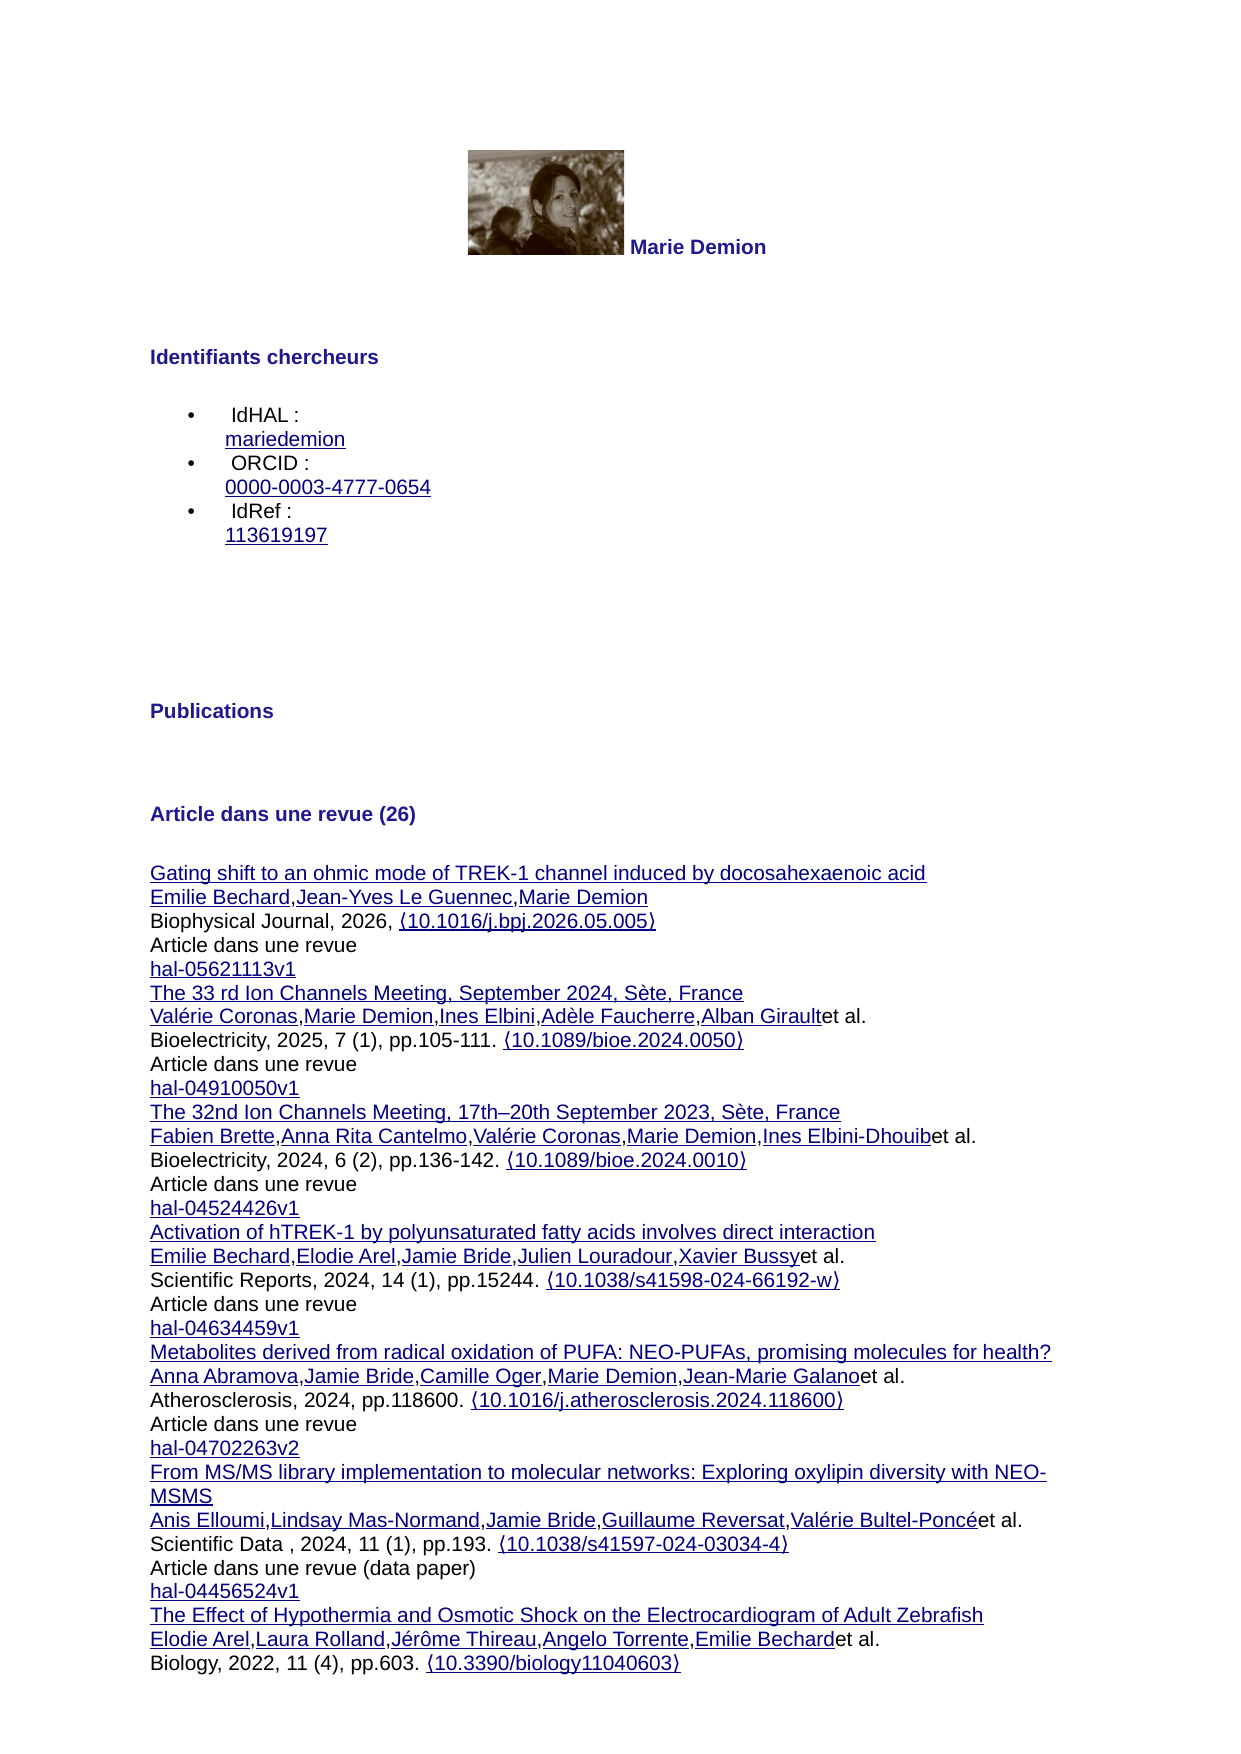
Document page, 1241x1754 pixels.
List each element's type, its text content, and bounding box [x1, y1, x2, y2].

list 113619197 [187, 523, 1090, 547]
list ORCID : [187, 451, 1090, 475]
table_cell The 32nd Ion Channels Meeting, 17th–20th September 2023, Sète, France Fabien Brette,Anna Rita Cantelmo,Valérie Coronas,Marie Demion,Ines Elbini-Dhouibet al. Bioelectricity, 2024, 6 (2), pp.136-142. ⟨10.1089/bioe.2024.0010⟩ Article dans une revue hal-04524426v1 [150, 1100, 1090, 1220]
list mariedemion [187, 427, 1090, 451]
list 0000-0003-4777-0654 [187, 475, 1090, 499]
subtitle Article dans une revue (26) [150, 802, 1090, 826]
table_header Gating shift to an ohmic mode of TREK-1 channel induced by docosahexaenoic acid Emilie Bechard,Jean-Yves Le Guennec,Marie Demion Biophysical Journal, 2026, ⟨10.1016/j.bpj.2026.05.005⟩ Article dans une revue hal-05621113v1 [150, 861, 1090, 980]
table_cell Activation of hTREK-1 by polyunsaturated fatty acids involves direct interaction Emilie Bechard,Elodie Arel,Jamie Bride,Julien Louradour,Xavier Bussyet al. Scientific Reports, 2024, 14 (1), pp.15244. ⟨10.1038/s41598-024-66192-w⟩ Article dans une revue hal-04634459v1 [150, 1220, 1090, 1340]
list IdRef : [187, 499, 1090, 523]
picture [467, 150, 625, 255]
subtitle Publications [150, 699, 1090, 723]
table_cell Metabolites derived from radical oxidation of PUFA: NEO-PUFAs, promising molecules for health? Anna Abramova,Jamie Bride,Camille Oger,Marie Demion,Jean-Marie Galanoet al. Atherosclerosis, 2024, pp.118600. ⟨10.1016/j.atherosclerosis.2024.118600⟩ Article dans une revue hal-04702263v2 [150, 1340, 1090, 1459]
list IdHAL : [187, 403, 1090, 427]
table_cell From MS/MS library implementation to molecular networks: Exploring oxylipin diversity with NEO-MSMS Anis Elloumi,Lindsay Mas-Normand,Jamie Bride,Guillaume Reversat,Valérie Bultel-Poncéet al. Scientific Data , 2024, 11 (1), pp.193. ⟨10.1038/s41597-024-03034-4⟩ Article dans une revue (data paper) hal-04456524v1 [150, 1460, 1090, 1603]
subtitle Identifiants chercheurs [150, 345, 1090, 369]
subtitle Marie Demion [150, 150, 1090, 258]
table_cell The Effect of Hypothermia and Osmotic Shock on the Electrocardiogram of Adult Zebrafish Elodie Arel,Laura Rolland,Jérôme Thireau,Angelo Torrente,Emilie Bechardet al. Biology, 2022, 11 (4), pp.603. ⟨10.3390/biology11040603⟩ [150, 1603, 1090, 1675]
table_cell The 33 rd Ion Channels Meeting, September 2024, Sète, France Valérie Coronas,Marie Demion,Ines Elbini,Adèle Faucherre,Alban Giraultet al. Bioelectricity, 2025, 7 (1), pp.105-111. ⟨10.1089/bioe.2024.0050⟩ Article dans une revue hal-04910050v1 [150, 980, 1090, 1100]
